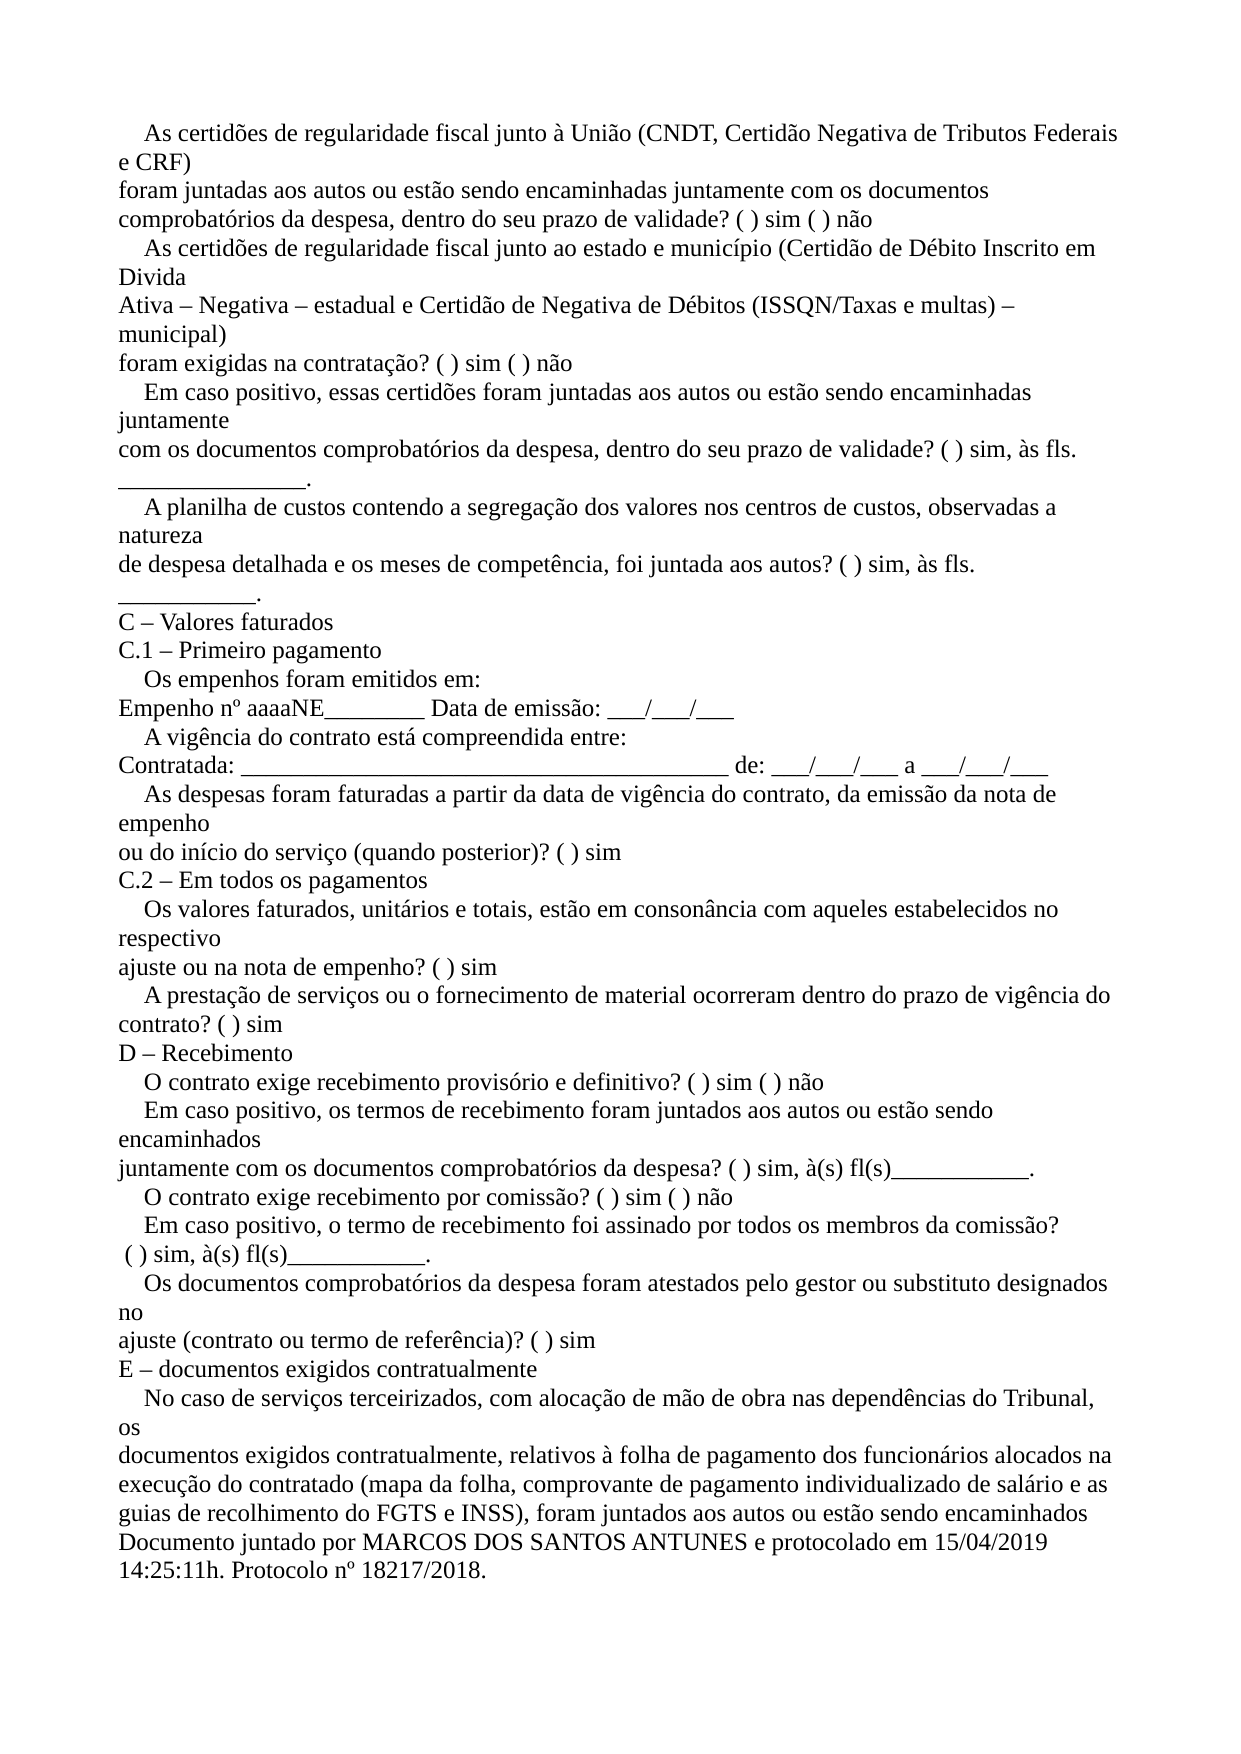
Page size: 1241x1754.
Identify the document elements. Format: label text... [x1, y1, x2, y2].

text  As despesas foram faturadas a partir da data de vigência do contrato, da emissão da nota de empenho [118, 779, 1122, 837]
text ajuste ou na nota de empenho? ( ) sim [118, 952, 1122, 981]
text Empenho nº aaaaNE________ Data de emissão: ___/___/___ [118, 693, 1122, 722]
text comprobatórios da despesa, dentro do seu prazo de validade? ( ) sim ( ) não [118, 204, 1122, 233]
text contrato? ( ) sim [118, 1009, 1122, 1038]
text foram juntadas aos autos ou estão sendo encaminhadas juntamente com os documentos [118, 176, 1122, 204]
text  A planilha de custos contendo a segregação dos valores nos centros de custos, observadas a natureza [118, 492, 1122, 549]
text execução do contratado (mapa da folha, comprovante de pagamento individualizado de salário e as [118, 1469, 1122, 1498]
text ajuste (contrato ou termo de referência)? ( ) sim [118, 1326, 1122, 1354]
text  O contrato exige recebimento por comissão? ( ) sim ( ) não [118, 1182, 1122, 1211]
text de despesa detalhada e os meses de competência, foi juntada aos autos? ( ) sim, às fls. ___________. [118, 549, 1122, 607]
text  Os valores faturados, unitários e totais, estão em consonância com aqueles estabelecidos no respectivo [118, 894, 1122, 952]
text ( ) sim, à(s) fl(s)___________. [118, 1239, 1122, 1268]
text ou do início do serviço (quando posterior)? ( ) sim [118, 837, 1122, 866]
text  O contrato exige recebimento provisório e definitivo? ( ) sim ( ) não [118, 1067, 1122, 1096]
text  As certidões de regularidade fiscal junto ao estado e município (Certidão de Débito Inscrito em Divida [118, 233, 1122, 291]
text C – Valores faturados [118, 607, 1122, 636]
text  Em caso positivo, os termos de recebimento foram juntados aos autos ou estão sendo encaminhados [118, 1096, 1122, 1153]
text foram exigidas na contratação? ( ) sim ( ) não [118, 348, 1122, 377]
text juntamente com os documentos comprobatórios da despesa? ( ) sim, à(s) fl(s)___________. [118, 1153, 1122, 1182]
text Ativa – Negativa – estadual e Certidão de Negativa de Débitos (ISSQN/Taxas e multas) – municipal) [118, 291, 1122, 348]
text  A prestação de serviços ou o fornecimento de material ocorreram dentro do prazo de vigência do [118, 981, 1122, 1009]
text Contratada: _______________________________________ de: ___/___/___ a ___/___/___ [118, 751, 1122, 779]
text C.2 – Em todos os pagamentos [118, 866, 1122, 894]
text  Em caso positivo, o termo de recebimento foi assinado por todos os membros da comissão? [118, 1211, 1122, 1239]
text documentos exigidos contratualmente, relativos à folha de pagamento dos funcionários alocados na [118, 1441, 1122, 1469]
text D – Recebimento [118, 1038, 1122, 1067]
text Documento juntado por MARCOS DOS SANTOS ANTUNES e protocolado em 15/04/2019 14:25:11h. Protocolo nº 18217/2018. [118, 1527, 1122, 1584]
text  Em caso positivo, essas certidões foram juntadas aos autos ou estão sendo encaminhadas juntamente [118, 377, 1122, 434]
text  No caso de serviços terceirizados, com alocação de mão de obra nas dependências do Tribunal, os [118, 1383, 1122, 1441]
text C.1 – Primeiro pagamento [118, 636, 1122, 664]
text _______________. [118, 463, 1122, 492]
text  As certidões de regularidade fiscal junto à União (CNDT, Certidão Negativa de Tributos Federais e CRF) [118, 118, 1122, 176]
text  Os empenhos foram emitidos em: [118, 664, 1122, 693]
text E – documentos exigidos contratualmente [118, 1354, 1122, 1383]
text com os documentos comprobatórios da despesa, dentro do seu prazo de validade? ( ) sim, às fls. [118, 434, 1122, 463]
text  Os documentos comprobatórios da despesa foram atestados pelo gestor ou substituto designados no [118, 1268, 1122, 1326]
text  A vigência do contrato está compreendida entre: [118, 722, 1122, 751]
text guias de recolhimento do FGTS e INSS), foram juntados aos autos ou estão sendo encaminhados [118, 1498, 1122, 1527]
